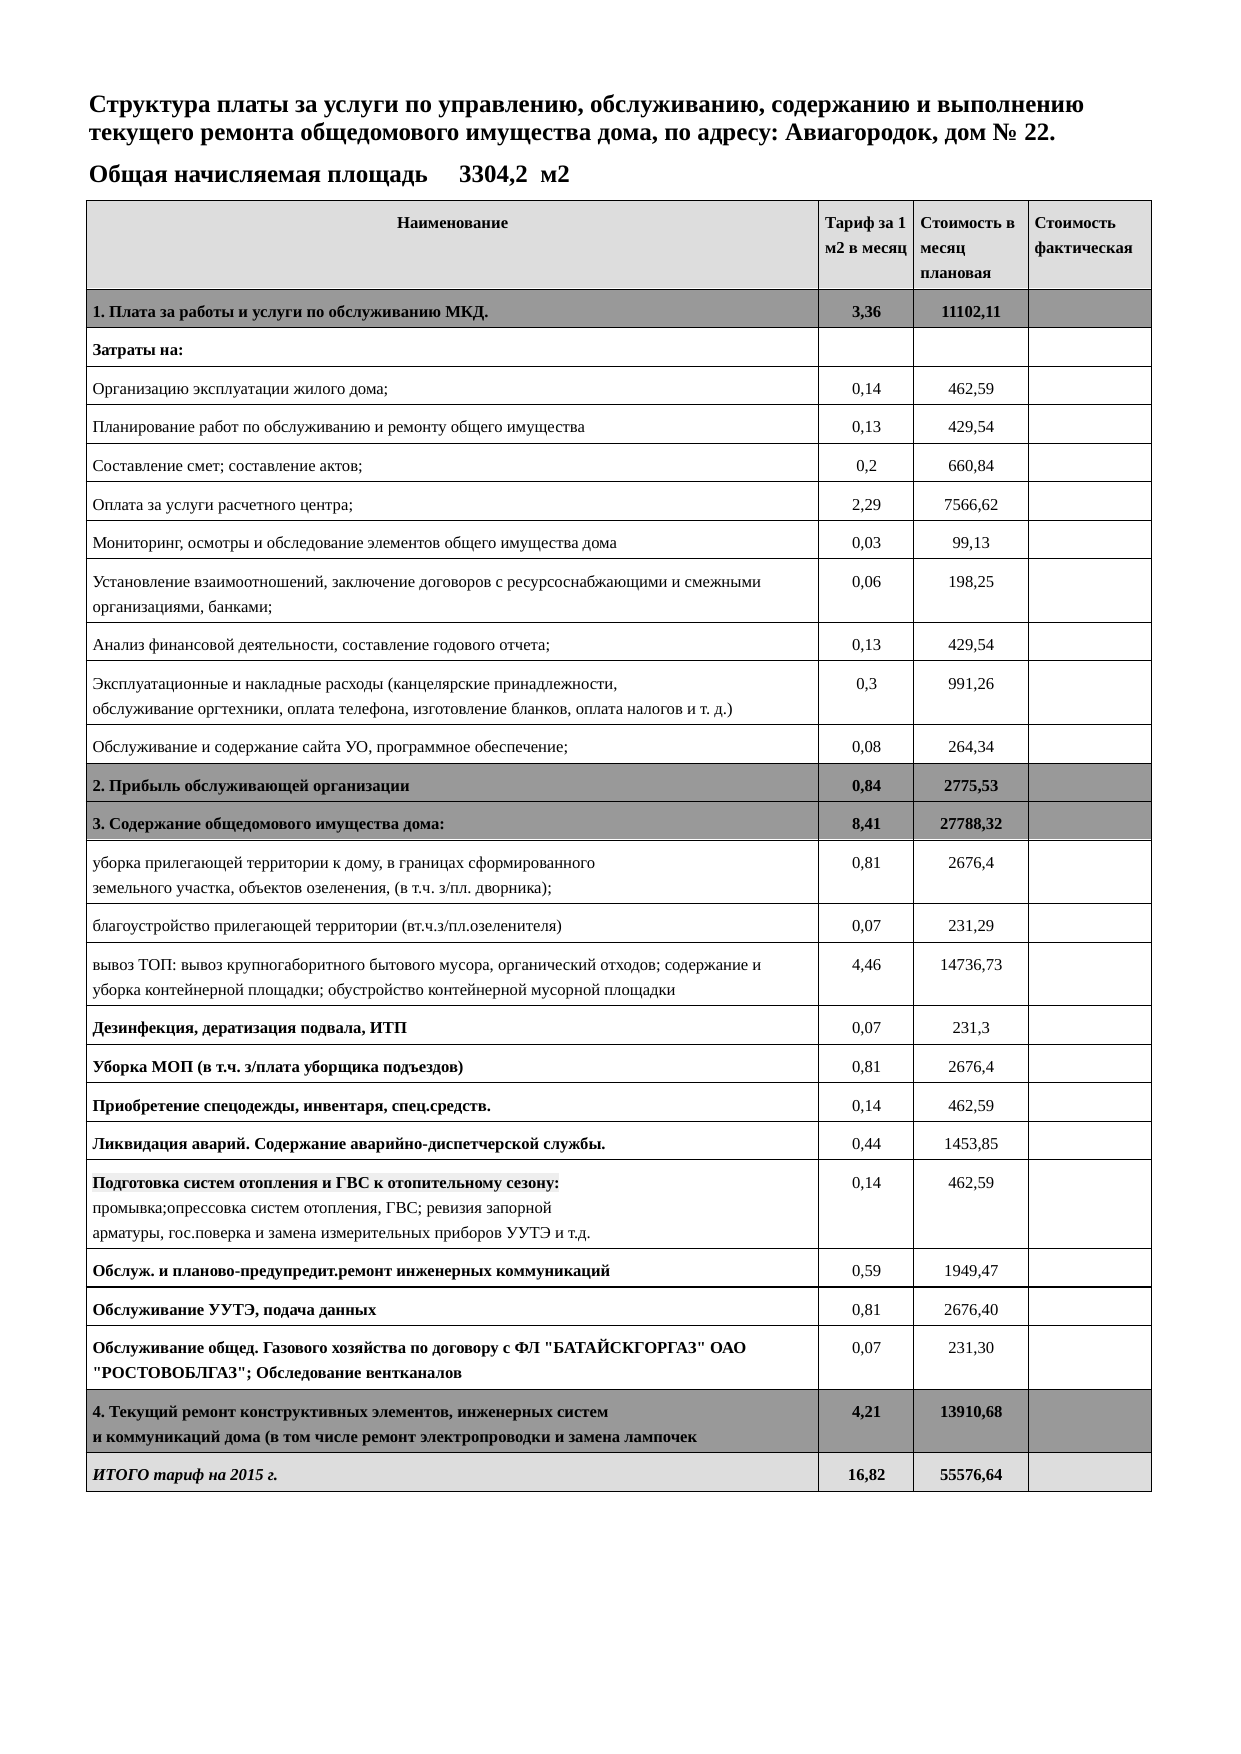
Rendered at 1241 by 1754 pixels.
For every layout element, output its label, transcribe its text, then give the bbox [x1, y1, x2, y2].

table_cell [1029, 1160, 1151, 1248]
table_cell 429,54 [914, 405, 1028, 443]
table_cell 0,14 [819, 1160, 913, 1248]
table_cell Приобретение спецодежды, инвентаря, спец.средств. [87, 1083, 818, 1121]
table_cell 16,82 [819, 1453, 913, 1491]
table_cell Установление взаимоотношений, заключение договоров с ресурсоснабжающими и смежными организациями, банками; [87, 559, 818, 622]
table_cell 0,07 [819, 904, 913, 942]
table_cell Обслуживание общед. Газового хозяйства по договору с ФЛ "БАТАЙСКГОРГАЗ" ОАО "РОСТОВОБЛГАЗ"; Обследование вентканалов [87, 1326, 818, 1388]
table_cell [1029, 328, 1151, 366]
table_cell [1029, 725, 1151, 762]
table_cell 0,14 [819, 367, 913, 404]
table_header Стоимость в месяц плановая [914, 201, 1028, 288]
table_cell 0,03 [819, 521, 913, 558]
table_cell 2676,40 [914, 1288, 1028, 1325]
table_cell 198,25 [914, 559, 1028, 622]
table_cell Подготовка систем отопления и ГВС к отопительному сезону: промывка;опрессовка систем отопления, ГВС; ревизия запорной арматуры, гос.поверка и замена измерительных приборов УУТЭ и т.д. [87, 1160, 818, 1248]
table_cell 4,21 [819, 1390, 913, 1452]
table_cell 231,30 [914, 1326, 1028, 1388]
table_cell [1029, 943, 1151, 1005]
table_cell 0,2 [819, 444, 913, 481]
table_cell Обслуживание УУТЭ, подача данных [87, 1288, 818, 1325]
table_cell 231,3 [914, 1006, 1028, 1044]
table_cell 1. Плата за работы и услуги по обслуживанию МКД. [87, 290, 818, 327]
table_cell 0,06 [819, 559, 913, 622]
table_cell 462,59 [914, 1083, 1028, 1121]
table_cell [1029, 764, 1151, 801]
table_cell [1029, 521, 1151, 558]
table_cell 0,44 [819, 1122, 913, 1159]
table_cell Анализ финансовой деятельности, составление годового отчета; [87, 623, 818, 660]
table_cell 2676,4 [914, 1045, 1028, 1082]
table_cell Ликвидация аварий. Содержание аварийно-диспетчерской службы. [87, 1122, 818, 1159]
text Структура платы за услуги по управлению, обслуживанию, содержанию и выполнению текущего ремонта общедомового имущества дома, по адресу: Авиагородок, дом № 22. [89, 89, 1151, 146]
table_cell 0,59 [819, 1249, 913, 1286]
table_cell 660,84 [914, 444, 1028, 481]
table_cell 13910,68 [914, 1390, 1028, 1452]
table_cell 0,07 [819, 1006, 913, 1044]
table_cell Обслуж. и планово-предупредит.ремонт инженерных коммуникаций [87, 1249, 818, 1286]
table_cell 8,41 [819, 802, 913, 839]
table_cell [1029, 1326, 1151, 1388]
table_cell [1029, 1453, 1151, 1491]
table_cell 2,29 [819, 482, 913, 520]
table_cell 2775,53 [914, 764, 1028, 801]
table_cell [1029, 1288, 1151, 1325]
table_cell Планирование работ по обслуживанию и ремонту общего имущества [87, 405, 818, 443]
table_cell 27788,32 [914, 802, 1028, 839]
table_cell 11102,11 [914, 290, 1028, 327]
table_cell 264,34 [914, 725, 1028, 762]
table_cell [914, 328, 1028, 366]
table_cell Уборка МОП (в т.ч. з/плата уборщика подъездов) [87, 1045, 818, 1082]
table_cell 55576,64 [914, 1453, 1028, 1491]
table_cell Обслуживание и содержание сайта УО, программное обеспечение; [87, 725, 818, 762]
table_cell 429,54 [914, 623, 1028, 660]
table_cell [1029, 1249, 1151, 1286]
table_cell 0,08 [819, 725, 913, 762]
table_cell уборка прилегающей территории к дому, в границах сформированного земельного участка, объектов озеленения, (в т.ч. з/пл. дворника); [87, 841, 818, 903]
table_cell [1029, 1045, 1151, 1082]
table_cell 0,81 [819, 841, 913, 903]
table_cell 2. Прибыль обслуживающей организации [87, 764, 818, 801]
table_cell Составление смет; составление актов; [87, 444, 818, 481]
table_cell [1029, 559, 1151, 622]
table_cell 7566,62 [914, 482, 1028, 520]
table_cell 462,59 [914, 1160, 1028, 1248]
table_cell 99,13 [914, 521, 1028, 558]
table_cell 991,26 [914, 661, 1028, 724]
table_cell [1029, 1083, 1151, 1121]
text Общая начисляемая площадь 3304,2 м2 [89, 159, 1151, 187]
table_cell 0,13 [819, 623, 913, 660]
table_cell вывоз ТОП: вывоз крупногаборитного бытового мусора, органический отходов; содержание и уборка контейнерной площадки; обустройство контейнерной мусорной площадки [87, 943, 818, 1005]
table_cell 0,84 [819, 764, 913, 801]
table_cell [1029, 841, 1151, 903]
table_cell 3. Содержание общедомового имущества дома: [87, 802, 818, 839]
table_cell [1029, 290, 1151, 327]
table_header Тариф за 1 м2 в месяц [819, 201, 913, 288]
table_cell 231,29 [914, 904, 1028, 942]
table_header Стоимость фактическая [1029, 201, 1151, 288]
table_cell [1029, 367, 1151, 404]
table_cell Мониторинг, осмотры и обследование элементов общего имущества дома [87, 521, 818, 558]
table_cell Оплата за услуги расчетного центра; [87, 482, 818, 520]
table_cell [1029, 802, 1151, 839]
table_cell 0,3 [819, 661, 913, 724]
table_cell 0,14 [819, 1083, 913, 1121]
table_cell Затраты на: [87, 328, 818, 366]
table_cell 0,13 [819, 405, 913, 443]
table_cell 0,07 [819, 1326, 913, 1388]
table_cell [1029, 482, 1151, 520]
table_cell 1949,47 [914, 1249, 1028, 1286]
table_cell ИТОГО тариф на 2015 г. [87, 1453, 818, 1491]
table_cell 14736,73 [914, 943, 1028, 1005]
table_cell [1029, 1122, 1151, 1159]
table_cell [1029, 405, 1151, 443]
table_cell [1029, 904, 1151, 942]
table_cell 462,59 [914, 367, 1028, 404]
table_cell [1029, 1006, 1151, 1044]
table_cell 4. Текущий ремонт конструктивных элементов, инженерных систем и коммуникаций дома (в том числе ремонт электропроводки и замена лампочек [87, 1390, 818, 1452]
table_cell [1029, 444, 1151, 481]
table_header Наименование [87, 201, 818, 288]
table_cell Дезинфекция, дератизация подвала, ИТП [87, 1006, 818, 1044]
table_cell [819, 328, 913, 366]
table_cell Эксплуатационные и накладные расходы (канцелярские принадлежности, обслуживание оргтехники, оплата телефона, изготовление бланков, оплата налогов и т. д.) [87, 661, 818, 724]
table_cell [1029, 661, 1151, 724]
table_cell 3,36 [819, 290, 913, 327]
table_cell [1029, 623, 1151, 660]
table_cell 1453,85 [914, 1122, 1028, 1159]
table_cell благоустройство прилегающей территории (вт.ч.з/пл.озеленителя) [87, 904, 818, 942]
table_cell 0,81 [819, 1288, 913, 1325]
table_cell 4,46 [819, 943, 913, 1005]
table_cell [1029, 1390, 1151, 1452]
table_cell 0,81 [819, 1045, 913, 1082]
table_cell Организацию эксплуатации жилого дома; [87, 367, 818, 404]
table_cell 2676,4 [914, 841, 1028, 903]
